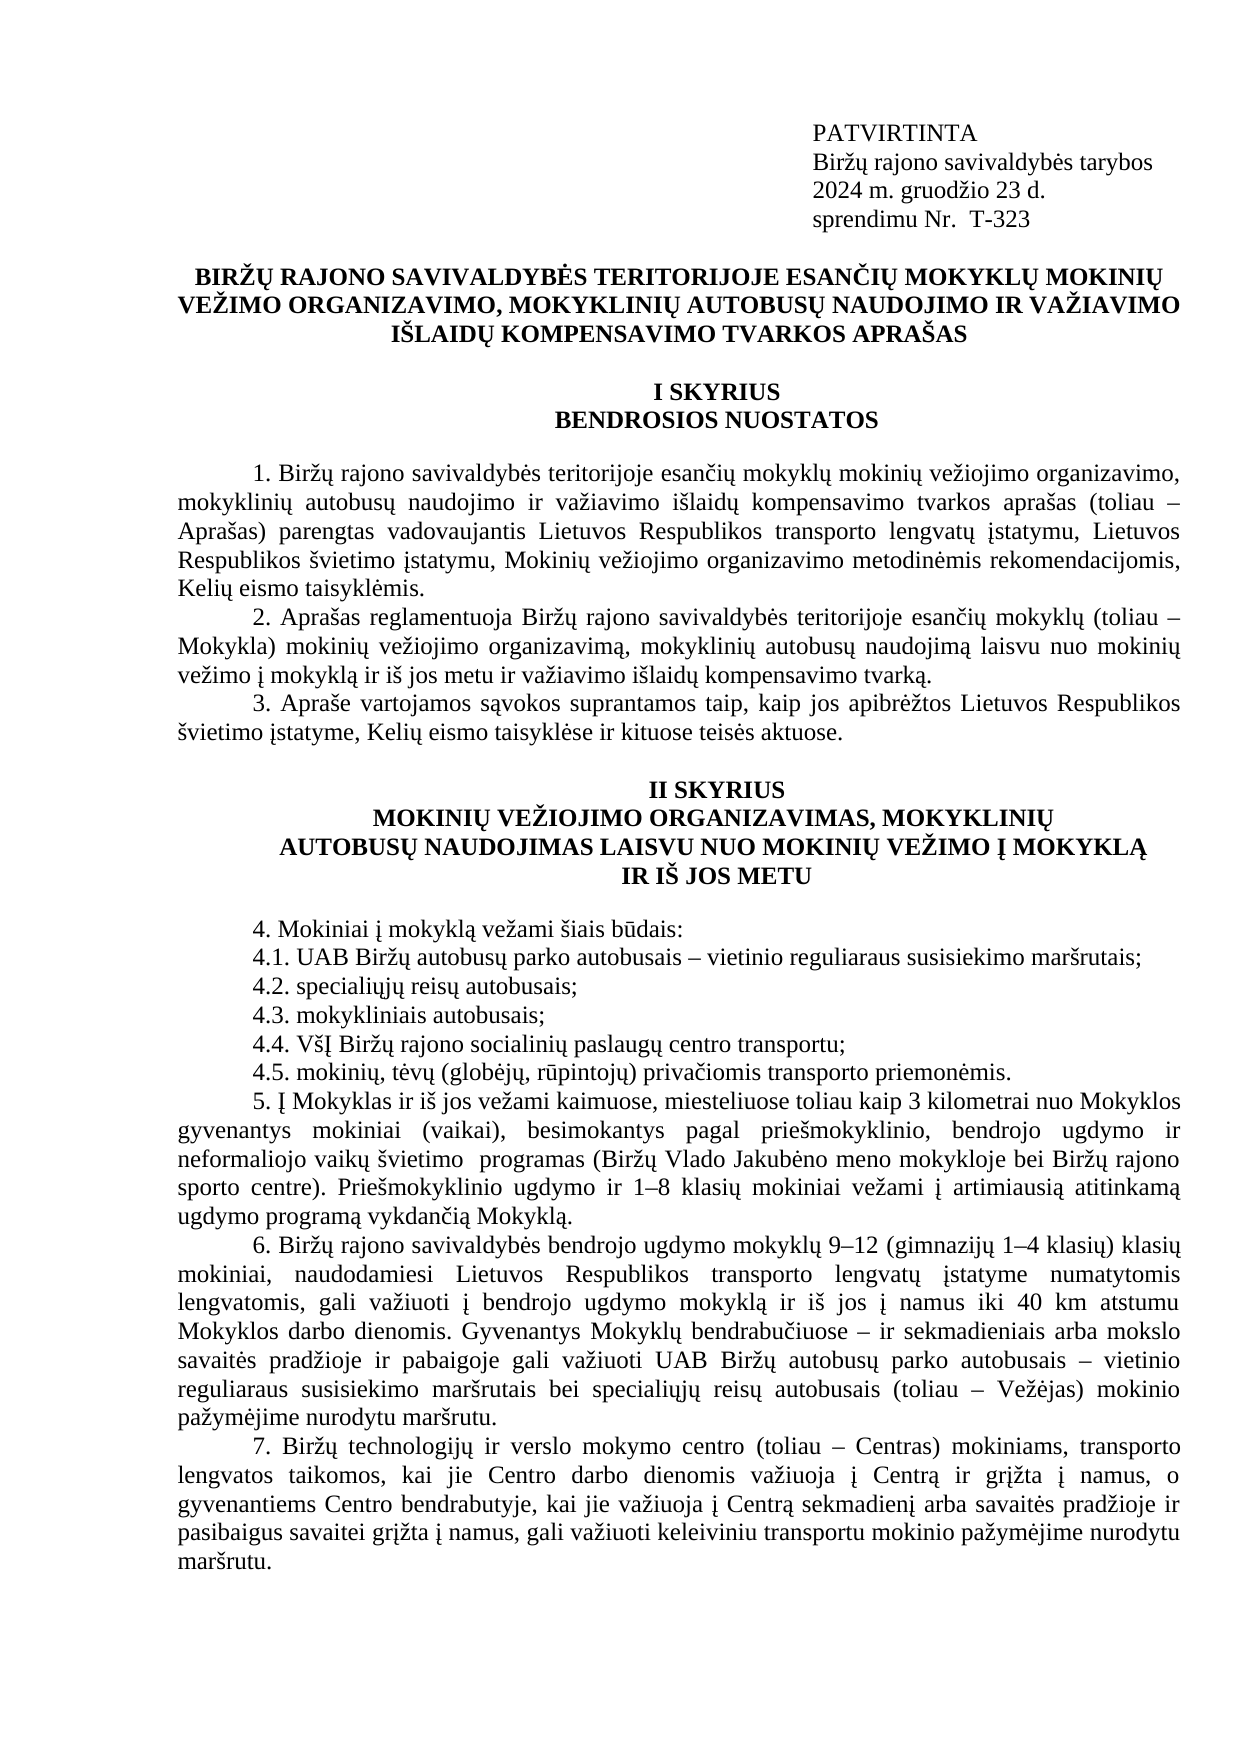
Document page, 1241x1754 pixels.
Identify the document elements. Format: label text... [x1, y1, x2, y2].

text 4. Mokiniai į mokyklą vežami šiais būdais: [177, 914, 1181, 942]
text Biržų rajono savivaldybės tarybos [717, 147, 1181, 176]
text 1. Biržų rajono savivaldybės teritorijoje esančių mokyklų mokinių vežiojimo organizavimo, mokyklinių autobusų naudojimo ir važiavimo išlaidų kompensavimo tvarkos aprašas (toliau – Aprašas) parengtas vadovaujantis Lietuvos Respublikos transporto lengvatų įstatymu, Lietuvos Respublikos švietimo įstatymu, Mokinių vežiojimo organizavimo metodinėmis rekomendacijomis, Kelių eismo taisyklėmis. [177, 458, 1181, 602]
text 7. Biržų technologijų ir verslo mokymo centro (toliau – Centras) mokiniams, transporto lengvatos taikomos, kai jie Centro darbo dienomis važiuoja į Centrą ir grįžta į namus, o gyvenantiems Centro bendrabutyje, kai jie važiuoja į Centrą sekmadienį arba savaitės pradžioje ir pasibaigus savaitei grįžta į namus, gali važiuoti keleiviniu transportu mokinio pažymėjime nurodytu maršrutu. [177, 1431, 1181, 1575]
text 4.4. VšĮ Biržų rajono socialinių paslaugų centro transportu; [177, 1029, 1181, 1057]
text AUTOBUSŲ NAUDOJIMAS LAISVU NUO MOKINIŲ VEŽIMO Į MOKYKLĄ [177, 832, 1181, 861]
text I SKYRIUS [177, 377, 1181, 406]
text 2024 m. gruodžio 23 d. [717, 176, 1181, 204]
text 4.1. UAB Biržų autobusų parko autobusais – vietinio reguliaraus susisiekimo maršrutais; [177, 942, 1181, 971]
text sprendimu Nr. T-323 [717, 204, 1181, 233]
text IR IŠ JOS METU [177, 861, 1181, 890]
text 4.2. specialiųjų reisų autobusais; [177, 971, 1181, 1000]
text BENDROSIOS NUOSTATOS [177, 406, 1181, 434]
text 4.5. mokinių, tėvų (globėjų, rūpintojų) privačiomis transporto priemonėmis. [177, 1057, 1181, 1086]
text 3. Apraše vartojamos sąvokos suprantamos taip, kaip jos apibrėžtos Lietuvos Respublikos švietimo įstatyme, Kelių eismo taisyklėse ir kituose teisės aktuose. [177, 688, 1181, 746]
text 2. Aprašas reglamentuoja Biržų rajono savivaldybės teritorijoje esančių mokyklų (toliau – Mokykla) mokinių vežiojimo organizavimą, mokyklinių autobusų naudojimą laisvu nuo mokinių vežimo į mokyklą ir iš jos metu ir važiavimo išlaidų kompensavimo tvarką. [177, 602, 1181, 688]
text 5. Į Mokyklas ir iš jos vežami kaimuose, miesteliuose toliau kaip 3 kilometrai nuo Mokyklos gyvenantys mokiniai (vaikai), besimokantys pagal priešmokyklinio, bendrojo ugdymo ir neformaliojo vaikų švietimo programas (Biržų Vlado Jakubėno meno mokykloje bei Biržų rajono sporto centre). Priešmokyklinio ugdymo ir 1–8 klasių mokiniai vežami į artimiausią atitinkamą ugdymo programą vykdančią Mokyklą. [177, 1086, 1181, 1230]
text II SKYRIUS [177, 775, 1181, 803]
text MOKINIŲ VEŽIOJIMO ORGANIZAVIMAS, MOKYKLINIŲ [177, 803, 1181, 832]
text 6. Biržų rajono savivaldybės bendrojo ugdymo mokyklų 9–12 (gimnazijų 1–4 klasių) klasių mokiniai, naudodamiesi Lietuvos Respublikos transporto lengvatų įstatyme numatytomis lengvatomis, gali važiuoti į bendrojo ugdymo mokyklą ir iš jos į namus iki 40 km atstumu Mokyklos darbo dienomis. Gyvenantys Mokyklų bendrabučiuose – ir sekmadieniais arba mokslo savaitės pradžioje ir pabaigoje gali važiuoti UAB Biržų autobusų parko autobusais – vietinio reguliaraus susisiekimo maršrutais bei specialiųjų reisų autobusais (toliau – Vežėjas) mokinio pažymėjime nurodytu maršrutu. [177, 1230, 1181, 1431]
text 4.3. mokykliniais autobusais; [177, 1000, 1181, 1029]
text BIRŽŲ RAJONO SAVIVALDYBĖS TERITORIJOJE ESANČIŲ MOKYKLŲ MOKINIŲ VEŽIMO organizavimo, MOKYKLINIŲ AUTOBUSŲ NAUDOJIMO IR vAŽIAVIMO IŠLAIDŲ kompensavimo TVARKOS APRAŠAS [177, 262, 1181, 348]
text PATVIRTINTA [717, 118, 1181, 147]
